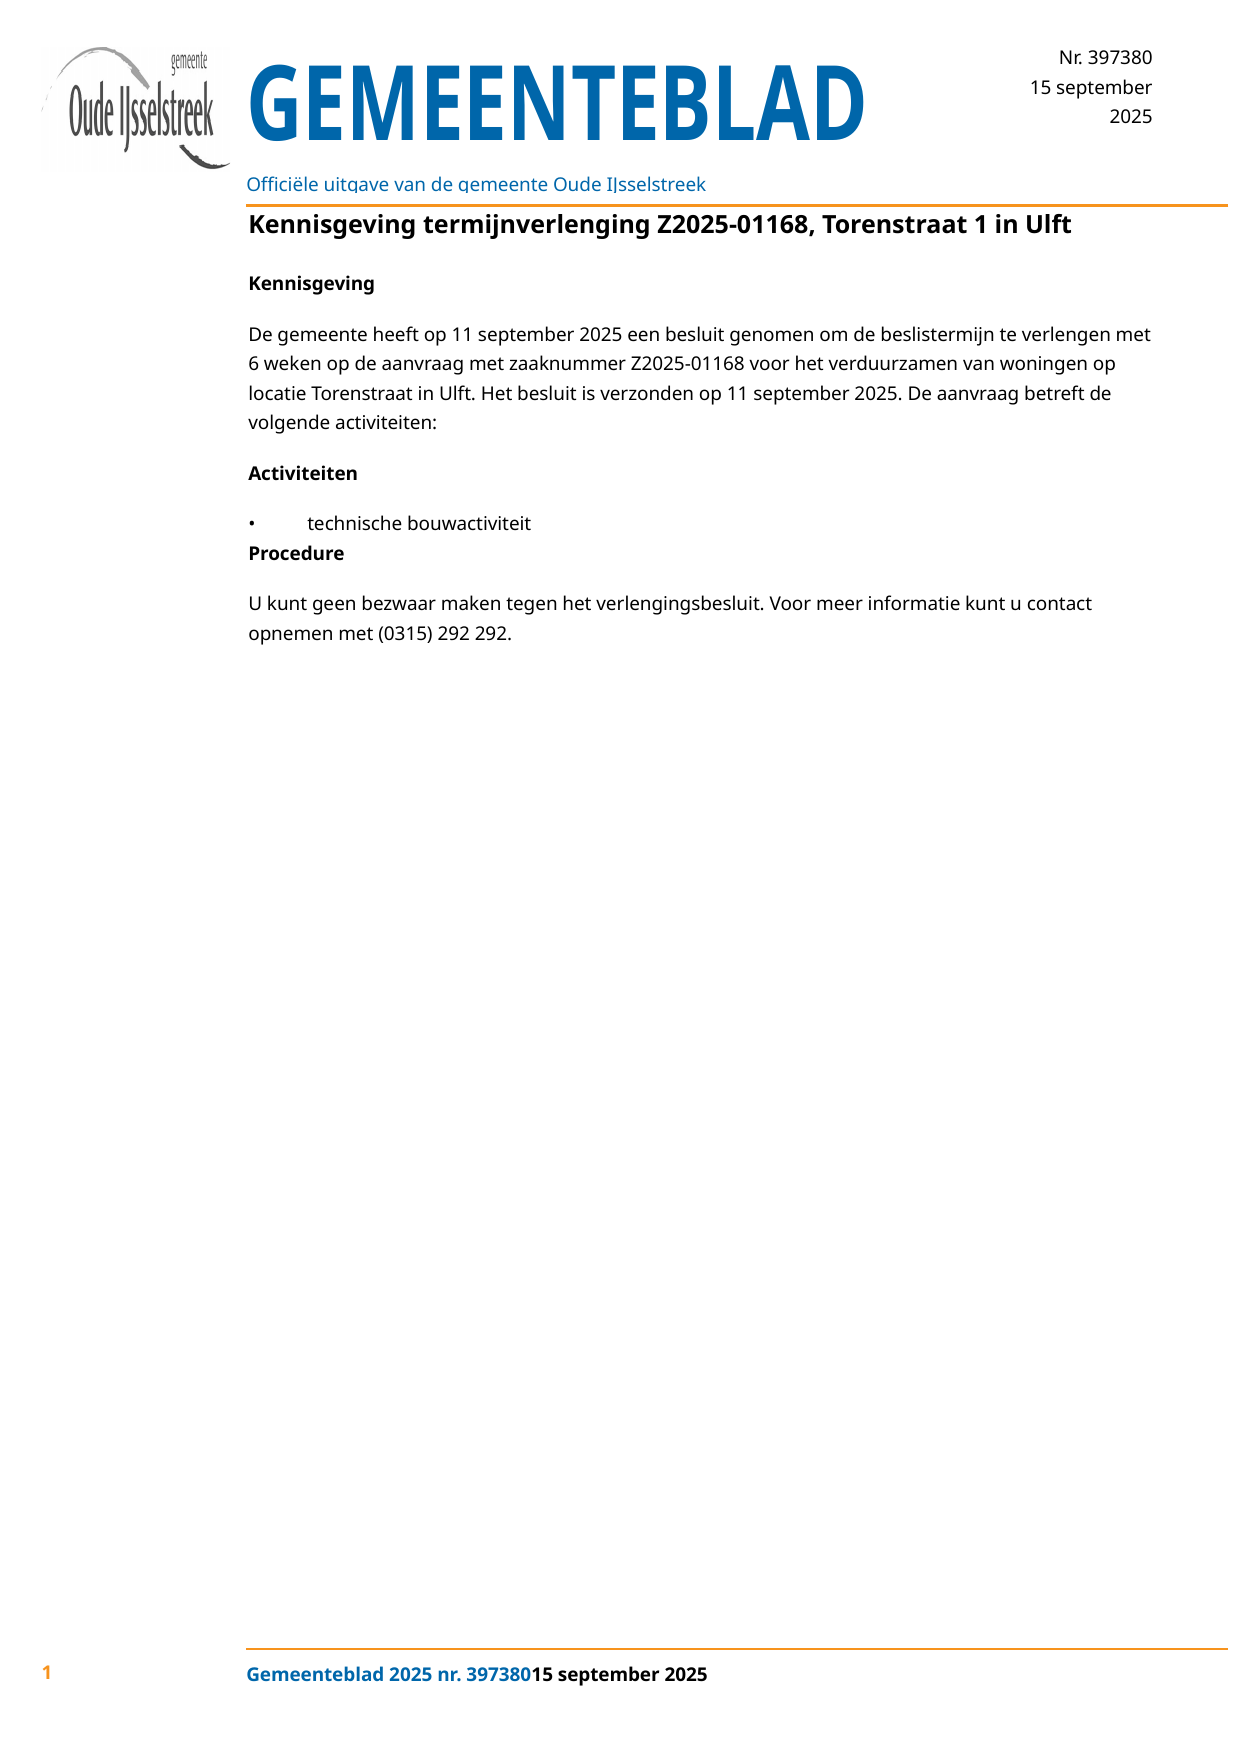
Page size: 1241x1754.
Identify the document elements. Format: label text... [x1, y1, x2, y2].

text Kennisgeving termijnverlenging Z2025-01168, Torenstraat 1 in Ulft [248, 207, 1152, 241]
text U kunt geen bezwaar maken tegen het verlengingsbesluit. Voor meer informatie kunt u contact opnemen met (0315) 292 292. [248, 590, 1152, 646]
text De gemeente heeft op 11 september 2025 een besluit genomen om de beslistermijn te verlengen met 6 weken op de aanvraag met zaaknummer Z2025-01168 voor het verduurzamen van woningen op locatie Torenstraat in Ulft. Het besluit is verzonden op 11 september 2025. De aanvraag betreft de volgende activiteiten: [248, 321, 1152, 435]
text Activiteiten [248, 460, 1152, 486]
list technische bouwactiviteit [248, 510, 1152, 536]
picture [41, 47, 231, 172]
text Kennisgeving [248, 270, 1152, 296]
text Procedure [248, 540, 1152, 566]
